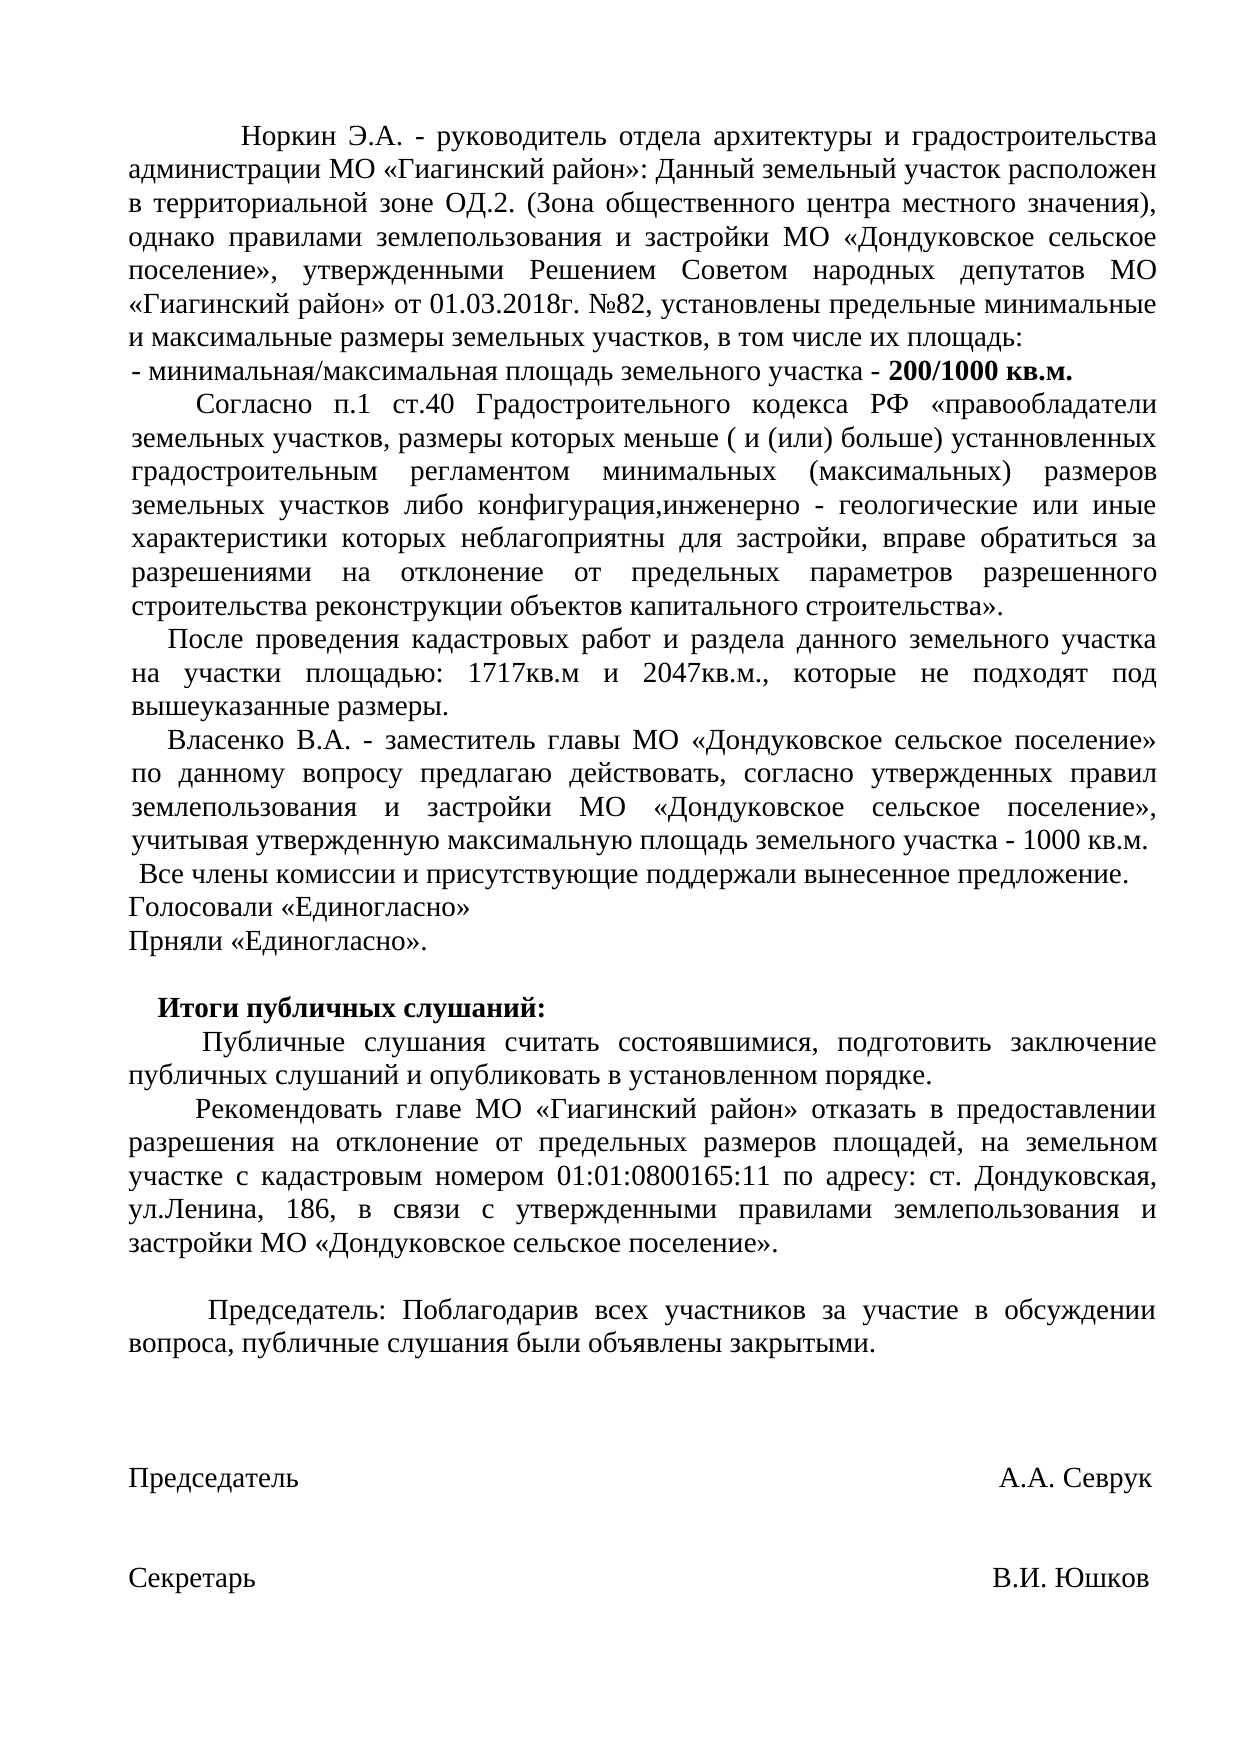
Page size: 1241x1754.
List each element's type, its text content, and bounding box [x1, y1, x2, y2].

text Норкин Э.А. - руководитель отдела архитектуры и градостроительства администрации МО «Гиагинский район»: Данный земельный участок расположен в территориальной зоне ОД.2. (Зона общественного центра местного значения), однако правилами землепользования и застройки МО «Дондуковское сельское поселение», утвержденными Решением Советом народных депутатов МО «Гиагинский район» от 01.03.2018г. №82, установлены предельные минимальные и максимальные размеры земельных участков, в том числе их площадь: [128, 118, 1158, 353]
text Публичные слушания считать состоявшимися, подготовить заключение публичных слушаний и опубликовать в установленном порядке. [128, 1024, 1158, 1091]
text Председатель: Поблагодарив всех участников за участие в обсуждении вопроса, публичные слушания были объявлены закрытыми. [128, 1292, 1158, 1359]
text Рекомендовать главе МО «Гиагинский район» отказать в предоставлении разрешения на отклонение от предельных размеров площадей, на земельном участке с кадастровым номером 01:01:0800165:11 по адресу: ст. Дондуковская, ул.Ленина, 186, в связи с утвержденными правилами землепользования и застройки МО «Дондуковское сельское поселение». [128, 1091, 1158, 1258]
text Председатель А.А. Севрук [128, 1460, 1158, 1493]
text Секретарь В.И. Юшков [128, 1560, 1158, 1594]
text Голосовали «Единогласно» [128, 889, 1158, 923]
text Итоги публичных слушаний: [128, 990, 1158, 1024]
text Прняли «Единогласно». [128, 923, 1158, 957]
table_cell Власенко В.А. - заместитель главы МО «Дондуковское сельское поселение» по данному вопросу предлагаю действовать, согласно утвержденных правил землепользования и застройки МО «Дондуковское сельское поселение», учитывая утвержденную максимальную площадь земельного участка - 1000 кв.м. Все члены комиссии и присутствующие поддержали вынесенное предложение. [131, 722, 1158, 889]
table_header - минимальная/максимальная площадь земельного участка - 200/1000 кв.м. Согласно п.1 ст.40 Градостроительного кодекса РФ «правообладатели земельных участков, размеры которых меньше ( и (или) больше) устанновленных градостроительным регламентом минимальных (максимальных) размеров земельных участков либо конфигурация,инженерно - геологические или иные характеристики которых неблагоприятны для застройки, вправе обратиться за разрешениями на отклонение от предельных параметров разрешенного строительства реконструкции объектов капитального строительства». После проведения кадастровых работ и раздела данного земельного участка на участки площадью: 1717кв.м и 2047кв.м., которые не подходят под вышеуказанные размеры. [131, 353, 1158, 722]
